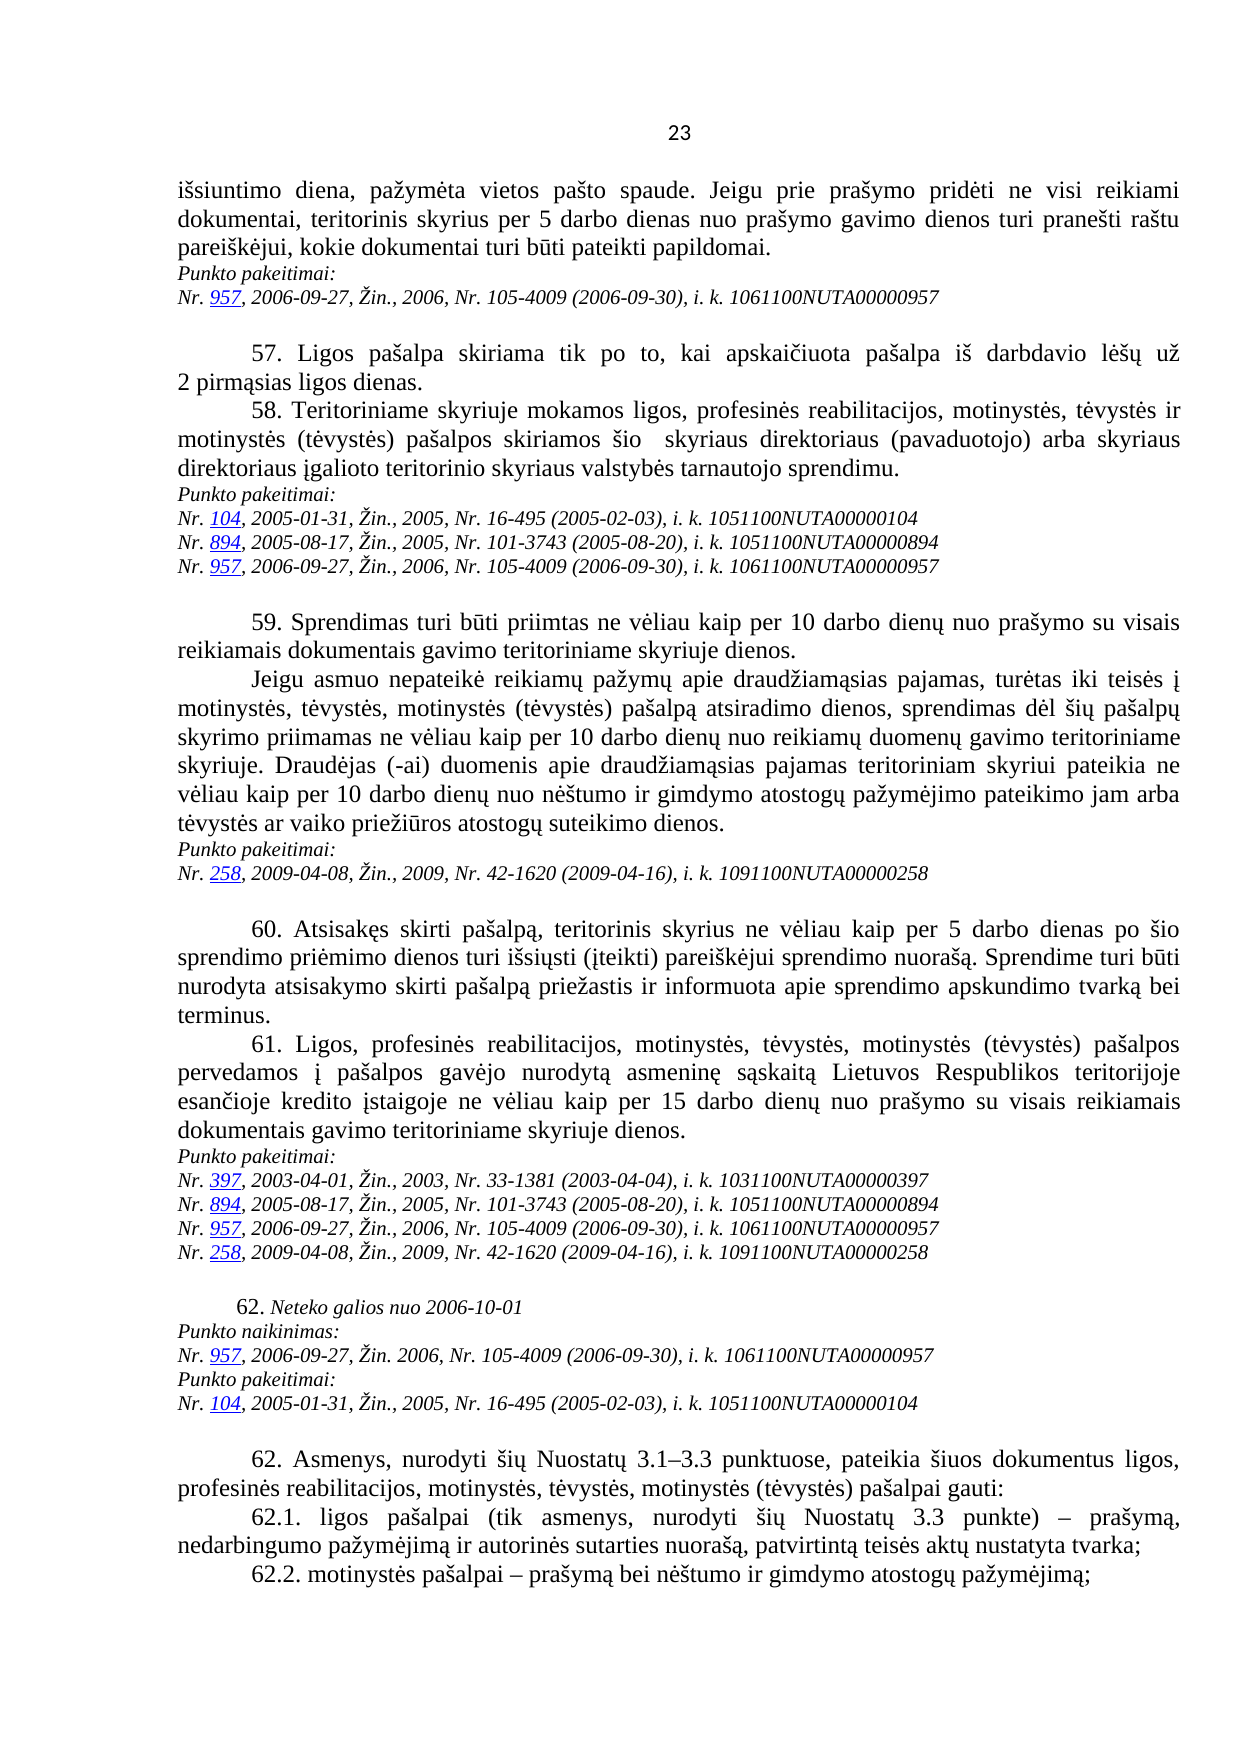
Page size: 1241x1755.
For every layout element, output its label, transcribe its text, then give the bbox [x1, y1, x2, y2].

text Nr. 258, 2009-04-08, Žin., 2009, Nr. 42-1620 (2009-04-16), i. k. 1091100NUTA00000258 [177, 861, 1181, 885]
text 58. Teritoriniame skyriuje mokamos ligos, profesinės reabilitacijos, motinystės, tėvystės ir motinystės (tėvystės) pašalpos skiriamos šio skyriaus direktoriaus (pavaduotojo) arba skyriaus direktoriaus įgalioto teritorinio skyriaus valstybės tarnautojo sprendimu. [177, 396, 1181, 482]
text Nr. 957, 2006-09-27, Žin. 2006, Nr. 105-4009 (2006-09-30), i. k. 1061100NUTA00000957 [177, 1343, 1181, 1367]
text Nr. 957, 2006-09-27, Žin., 2006, Nr. 105-4009 (2006-09-30), i. k. 1061100NUTA00000957 [177, 285, 1181, 309]
text Nr. 104, 2005-01-31, Žin., 2005, Nr. 16-495 (2005-02-03), i. k. 1051100NUTA00000104 [177, 1391, 1181, 1415]
text Punkto naikinimas: [177, 1319, 1181, 1343]
text Jeigu asmuo nepateikė reikiamų pažymų apie draudžiamąsias pajamas, turėtas iki teisės į motinystės, tėvystės, motinystės (tėvystės) pašalpą atsiradimo dienos, sprendimas dėl šių pašalpų skyrimo priimamas ne vėliau kaip per 10 darbo dienų nuo reikiamų duomenų gavimo teritoriniame skyriuje. Draudėjas (-ai) duomenis apie draudžiamąsias pajamas teritoriniam skyriui pateikia ne vėliau kaip per 10 darbo dienų nuo nėštumo ir gimdymo atostogų pažymėjimo pateikimo jam arba tėvystės ar vaiko priežiūros atostogų suteikimo dienos. [177, 664, 1181, 837]
text 62. Neteko galios nuo 2006-10-01 [177, 1293, 1181, 1319]
text Punkto pakeitimai: [177, 837, 1181, 861]
text Punkto pakeitimai: [177, 1367, 1181, 1391]
text Nr. 258, 2009-04-08, Žin., 2009, Nr. 42-1620 (2009-04-16), i. k. 1091100NUTA00000258 [177, 1240, 1181, 1264]
text 59. Sprendimas turi būti priimtas ne vėliau kaip per 10 darbo dienų nuo prašymo su visais reikiamais dokumentais gavimo teritoriniame skyriuje dienos. [177, 607, 1181, 664]
text Punkto pakeitimai: [177, 1144, 1181, 1168]
text Nr. 957, 2006-09-27, Žin., 2006, Nr. 105-4009 (2006-09-30), i. k. 1061100NUTA00000957 [177, 1216, 1181, 1240]
text Nr. 104, 2005-01-31, Žin., 2005, Nr. 16-495 (2005-02-03), i. k. 1051100NUTA00000104 [177, 506, 1181, 530]
text Punkto pakeitimai: [177, 482, 1181, 506]
text Nr. 894, 2005-08-17, Žin., 2005, Nr. 101-3743 (2005-08-20), i. k. 1051100NUTA00000894 [177, 530, 1181, 554]
text Nr. 397, 2003-04-01, Žin., 2003, Nr. 33-1381 (2003-04-04), i. k. 1031100NUTA00000397 [177, 1168, 1181, 1192]
text Nr. 957, 2006-09-27, Žin., 2006, Nr. 105-4009 (2006-09-30), i. k. 1061100NUTA00000957 [177, 554, 1181, 578]
text 62.1. ligos pašalpai (tik asmenys, nurodyti šių Nuostatų 3.3 punkte) – prašymą, nedarbingumo pažymėjimą ir autorinės sutarties nuorašą, patvirtintą teisės aktų nustatyta tvarka; [177, 1502, 1181, 1559]
text Nr. 894, 2005-08-17, Žin., 2005, Nr. 101-3743 (2005-08-20), i. k. 1051100NUTA00000894 [177, 1192, 1181, 1216]
text 61. Ligos, profesinės reabilitacijos, motinystės, tėvystės, motinystės (tėvystės) pašalpos pervedamos į pašalpos gavėjo nurodytą asmeninę sąskaitą Lietuvos Respublikos teritorijoje esančioje kredito įstaigoje ne vėliau kaip per 15 darbo dienų nuo prašymo su visais reikiamais dokumentais gavimo teritoriniame skyriuje dienos. [177, 1029, 1181, 1144]
text 60. Atsisakęs skirti pašalpą, teritorinis skyrius ne vėliau kaip per 5 darbo dienas po šio sprendimo priėmimo dienos turi išsiųsti (įteikti) pareiškėjui sprendimo nuorašą. Sprendime turi būti nurodyta atsisakymo skirti pašalpą priežastis ir informuota apie sprendimo apskundimo tvarką bei terminus. [177, 914, 1181, 1029]
text išsiuntimo diena, pažymėta vietos pašto spaude. Jeigu prie prašymo pridėti ne visi reikiami dokumentai, teritorinis skyrius per 5 darbo dienas nuo prašymo gavimo dienos turi pranešti raštu pareiškėjui, kokie dokumentai turi būti pateikti papildomai. [177, 175, 1181, 261]
text Punkto pakeitimai: [177, 261, 1181, 285]
text 57. Ligos pašalpa skiriama tik po to, kai apskaičiuota pašalpa iš darbdavio lėšų už 2 pirmąsias ligos dienas. [177, 338, 1181, 396]
text 62.2. motinystės pašalpai – prašymą bei nėštumo ir gimdymo atostogų pažymėjimą; [177, 1559, 1181, 1588]
text 62. Asmenys, nurodyti šių Nuostatų 3.1–3.3 punktuose, pateikia šiuos dokumentus ligos, profesinės reabilitacijos, motinystės, tėvystės, motinystės (tėvystės) pašalpai gauti: [177, 1444, 1181, 1502]
